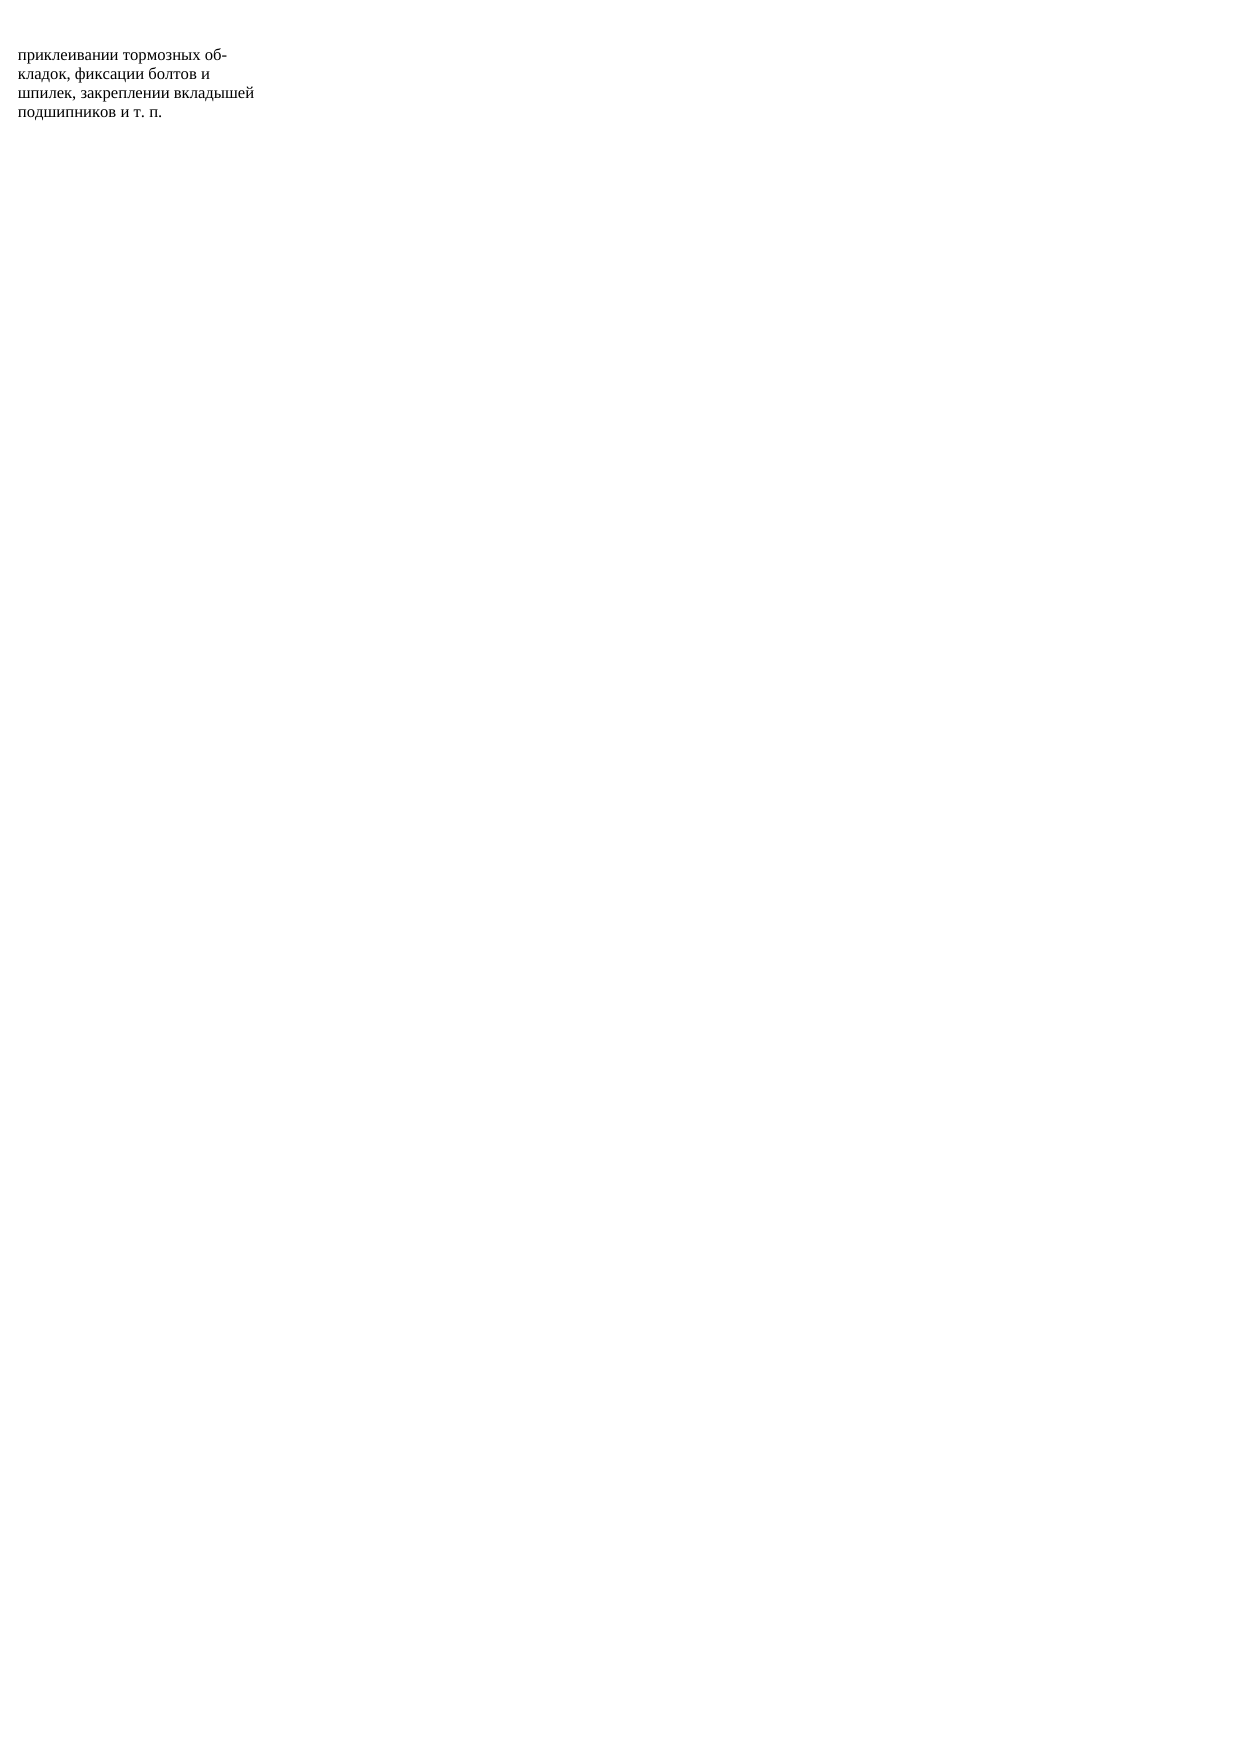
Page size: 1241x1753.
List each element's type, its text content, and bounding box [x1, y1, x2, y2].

text приклеивании тормозных об-кладок, фиксации болтов и шпилек, закреплении вкладышей подшипников и т. п. [18, 44, 261, 121]
